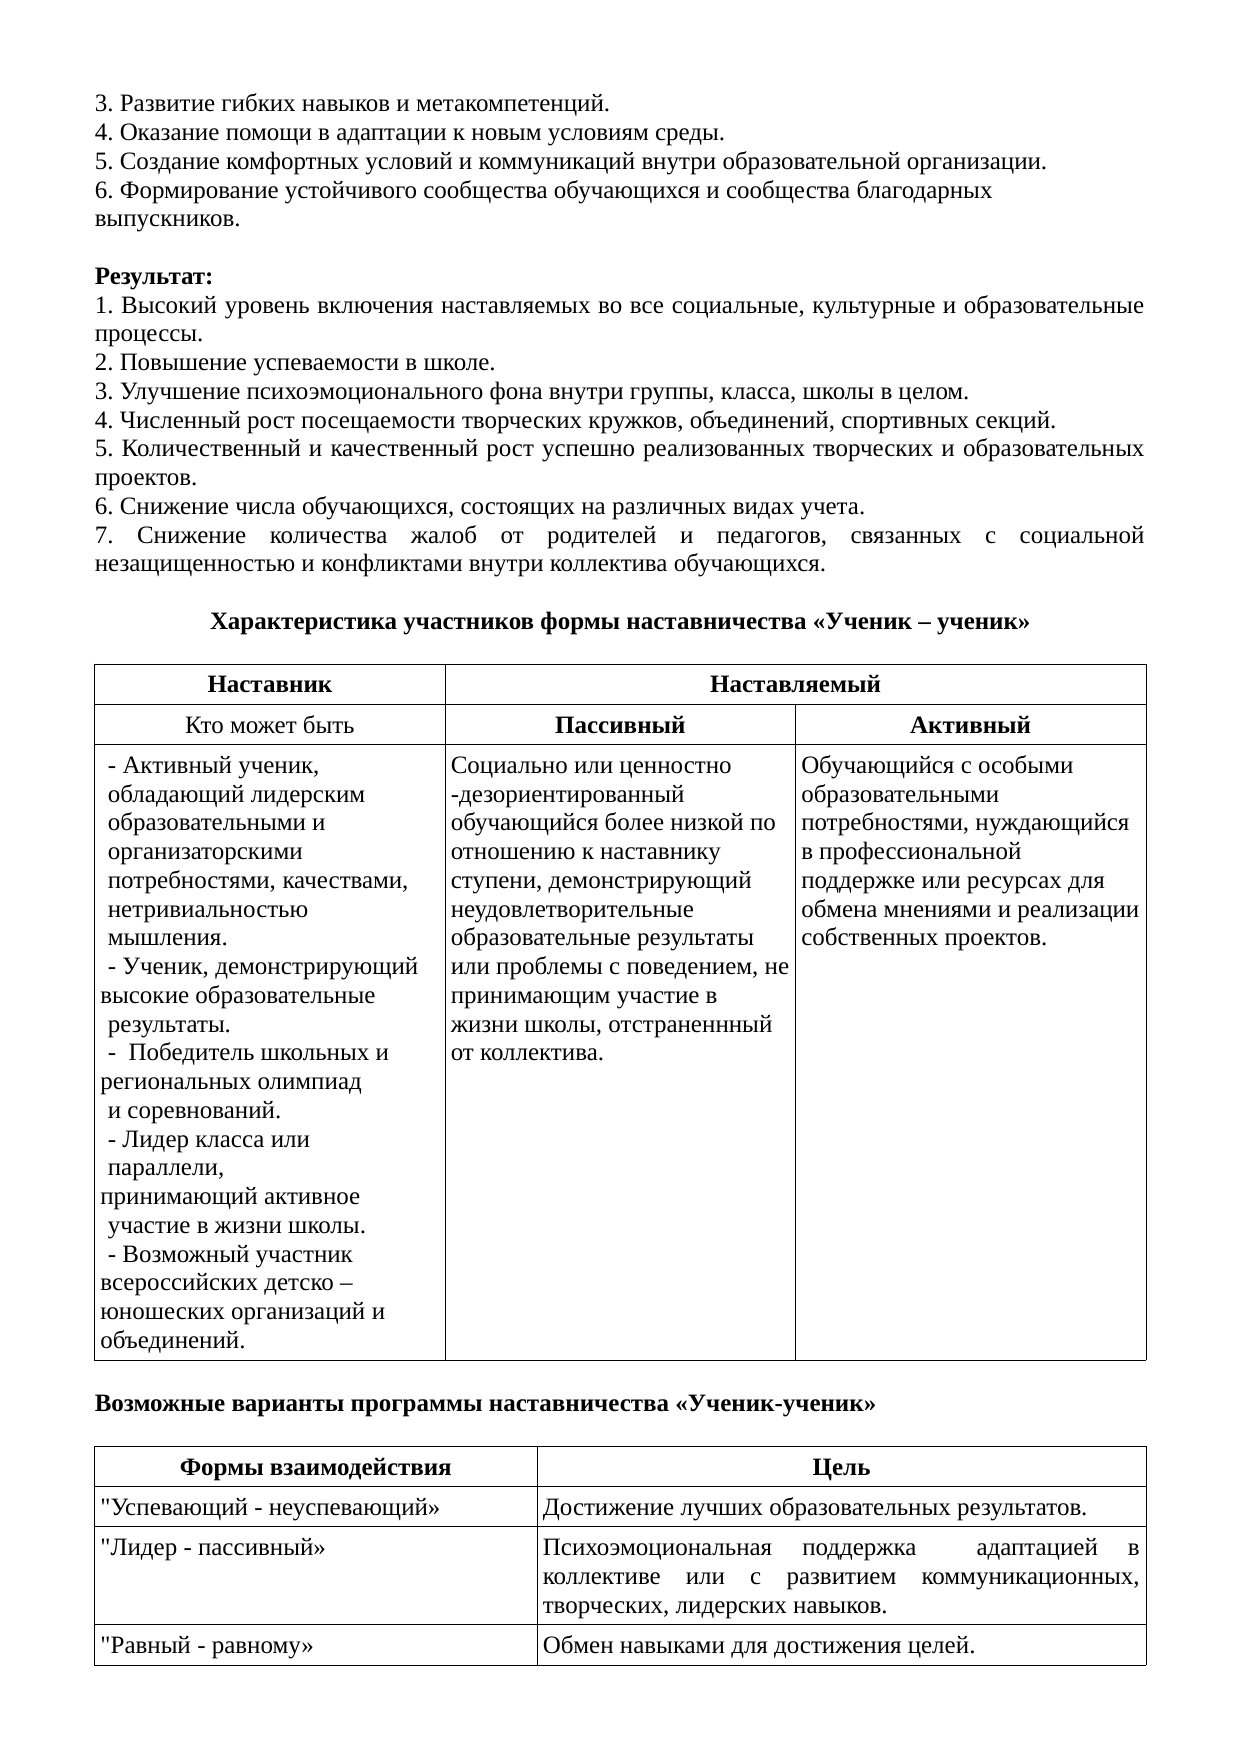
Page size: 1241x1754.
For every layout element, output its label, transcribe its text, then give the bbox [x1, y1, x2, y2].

text 6. Формирование устойчивого сообщества обучающихся и сообщества благодарных [94, 175, 1146, 203]
text 4. Оказание помощи в адаптации к новым условиям среды. [94, 117, 1146, 146]
text 3. Развитие гибких навыков и метакомпетенций. [94, 88, 1146, 117]
text 5. Создание комфортных условий и коммуникаций внутри образовательной организации. [94, 146, 1146, 175]
table_cell Кто может быть [95, 705, 445, 744]
text 4. Численный рост посещаемости творческих кружков, объединений, спортивных секций. [94, 405, 1146, 433]
text Характеристика участников формы наставничества «Ученик – ученик» [94, 606, 1146, 635]
text 3. Улучшение психоэмоционального фона внутри группы, класса, школы в целом. [94, 376, 1146, 405]
text Возможные варианты программы наставничества «Ученик-ученик» [94, 1388, 1146, 1417]
table_cell "Лидер - пассивный» [95, 1527, 537, 1624]
table_header Цель [538, 1447, 1146, 1486]
table_header Формы взаимодействия [95, 1447, 537, 1486]
table_cell Пассивный [446, 705, 795, 744]
table_header Наставляемый [446, 665, 1146, 704]
text Результат: [94, 261, 1146, 290]
text 7. Снижение количества жалоб от родителей и педагогов, связанных с социальной незащищенностью и конфликтами внутри коллектива обучающихся. [94, 520, 1146, 577]
table_header Наставник [95, 665, 445, 704]
table_cell "Равный - равному» [95, 1625, 537, 1664]
table_cell Обучающийся с особыми образовательными потребностями, нуждающийся в профессиональной поддержке или ресурсах для обмена мнениями и реализации собственных проектов. [796, 745, 1146, 1359]
table_cell Социально или ценностно -дезориентированный обучающийся более низкой по отношению к наставнику ступени, демонстрирующий неудовлетворительные образовательные результаты или проблемы с поведением, не принимающим участие в жизни школы, отстраненнный от коллектива. [446, 745, 795, 1359]
table_cell - Активный ученик, обладающий лидерским образовательными и организаторскими потребностями, качествами, нетривиальностью мышления. - Ученик, демонстрирующий высокие образовательные результаты. - Победитель школьных и региональных олимпиад и соревнований. - Лидер класса или параллели, принимающий активное участие в жизни школы. - Возможный участник всероссийских детско – юношеских организаций и объединений. [95, 745, 445, 1359]
text 1. Высокий уровень включения наставляемых во все социальные, культурные и образовательные процессы. [94, 290, 1146, 347]
table_cell "Успевающий - неуспевающий» [95, 1487, 537, 1526]
table_cell Активный [796, 705, 1146, 744]
text 5. Количественный и качественный рост успешно реализованных творческих и образовательных проектов. [94, 433, 1146, 491]
text 2. Повышение успеваемости в школе. [94, 347, 1146, 376]
text выпускников. [94, 203, 1146, 232]
table_cell Психоэмоциональная поддержка адаптацией в коллективе или с развитием коммуникационных, творческих, лидерских навыков. [538, 1527, 1146, 1624]
table_cell Достижение лучших образовательных результатов. [538, 1487, 1146, 1526]
text 6. Снижение числа обучающихся, состоящих на различных видах учета. [94, 491, 1146, 520]
table_cell Обмен навыками для достижения целей. [538, 1625, 1146, 1664]
